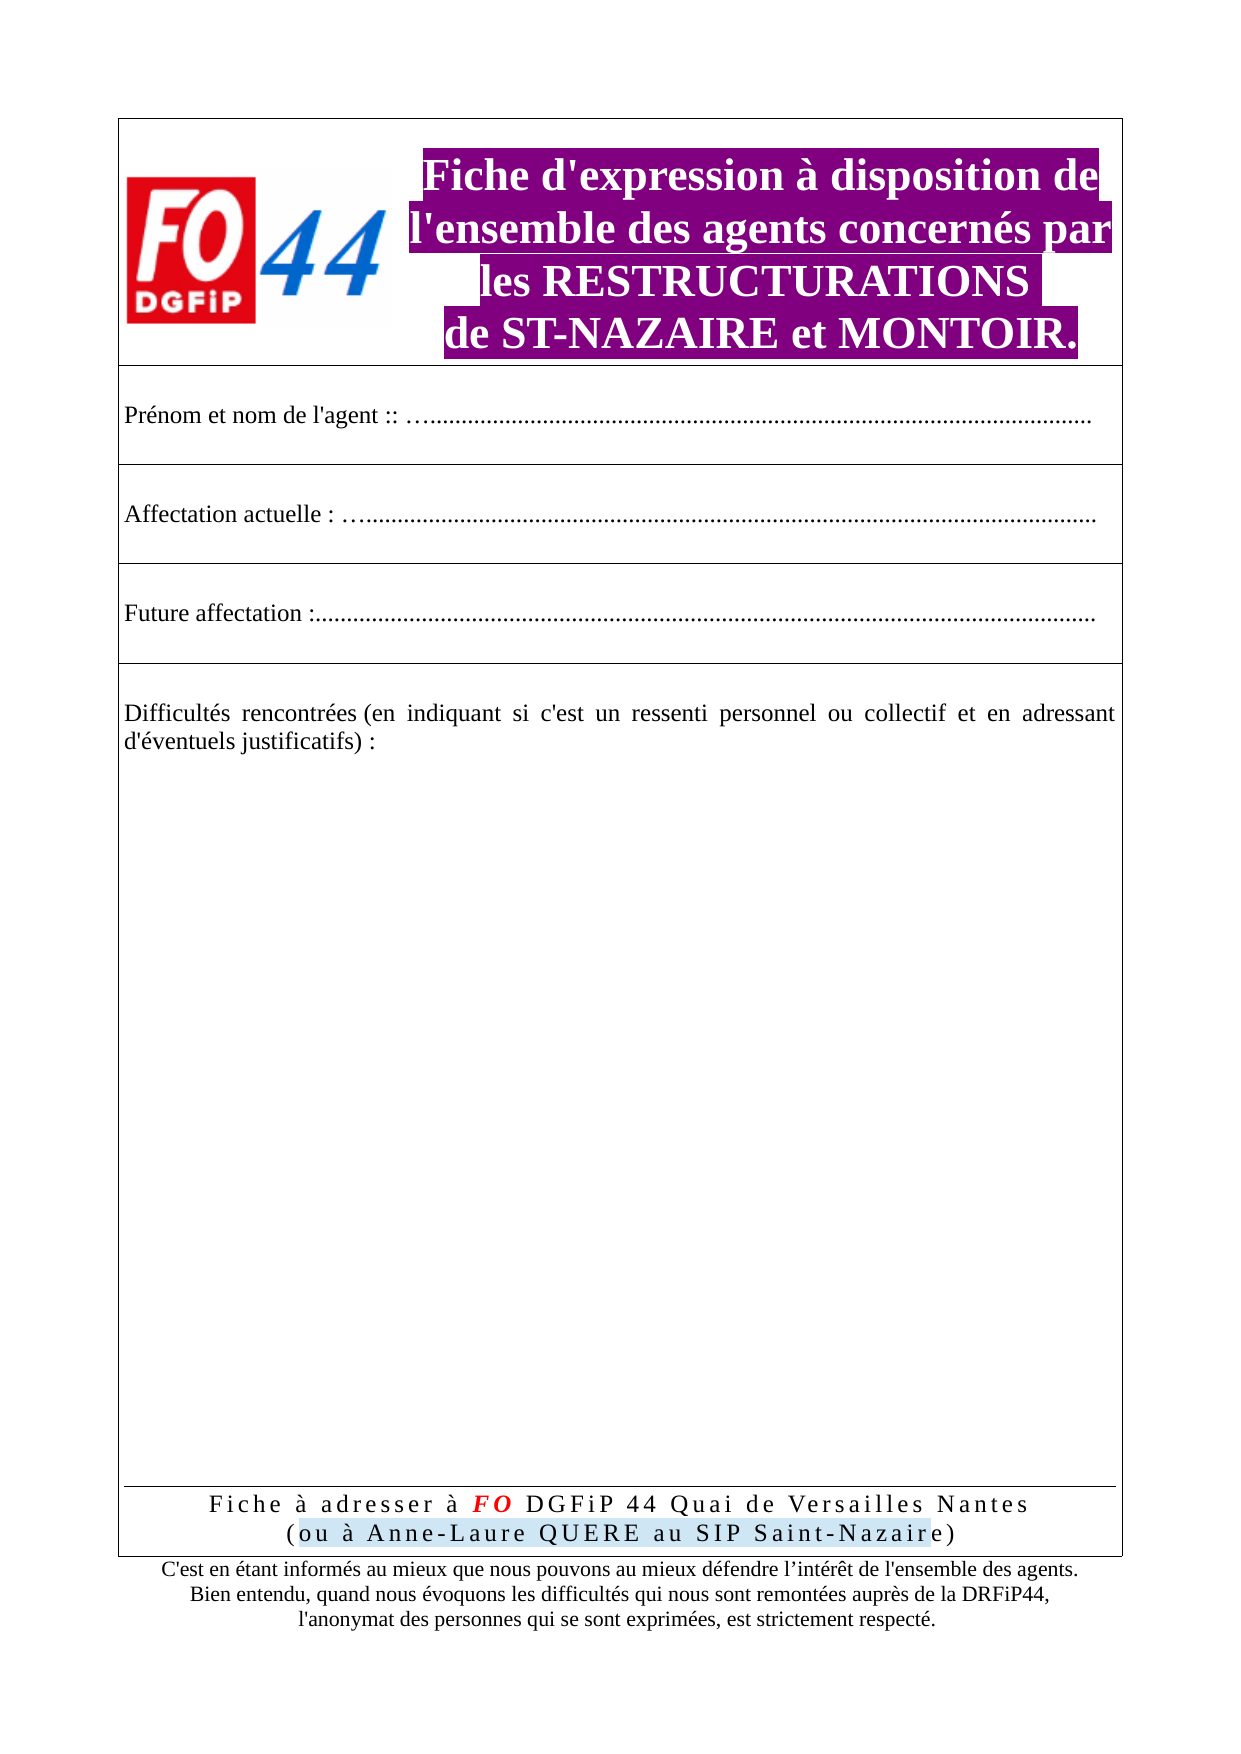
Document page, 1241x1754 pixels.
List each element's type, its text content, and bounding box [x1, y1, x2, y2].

picture [121, 169, 394, 327]
table_cell Prénom et nom de l'agent :: ….......................................................................................................... [119, 366, 1122, 464]
text C'est en étant informés au mieux que nous pouvons au mieux défendre l’intérêt de l'ensemble des agents. Bien entendu, quand nous évoquons les difficultés qui nous sont remontées auprès de la DRFiP44, l'anonymat des personnes qui se sont exprimées, est strictement respecté. [142, 1557, 1098, 1631]
table_cell Future affectation :............................................................................................................................. [119, 564, 1122, 662]
table_cell Affectation actuelle : …..................................................................................................................... [119, 465, 1122, 563]
table_header Fiche d'expression à disposition de l'ensemble des agents concernés par les Restructurations de St-Nazaire et MONTOIR. [119, 119, 1122, 364]
table_cell Difficultés rencontrées (en indiquant si c'est un ressenti personnel ou collectif et en adressant d'éventuels justificatifs) : Fiche à adresser à FO DGFiP 44 Quai de Versailles Nantes (ou à Anne-Laure QUERE au SIP Saint-Nazaire) [119, 664, 1122, 1556]
